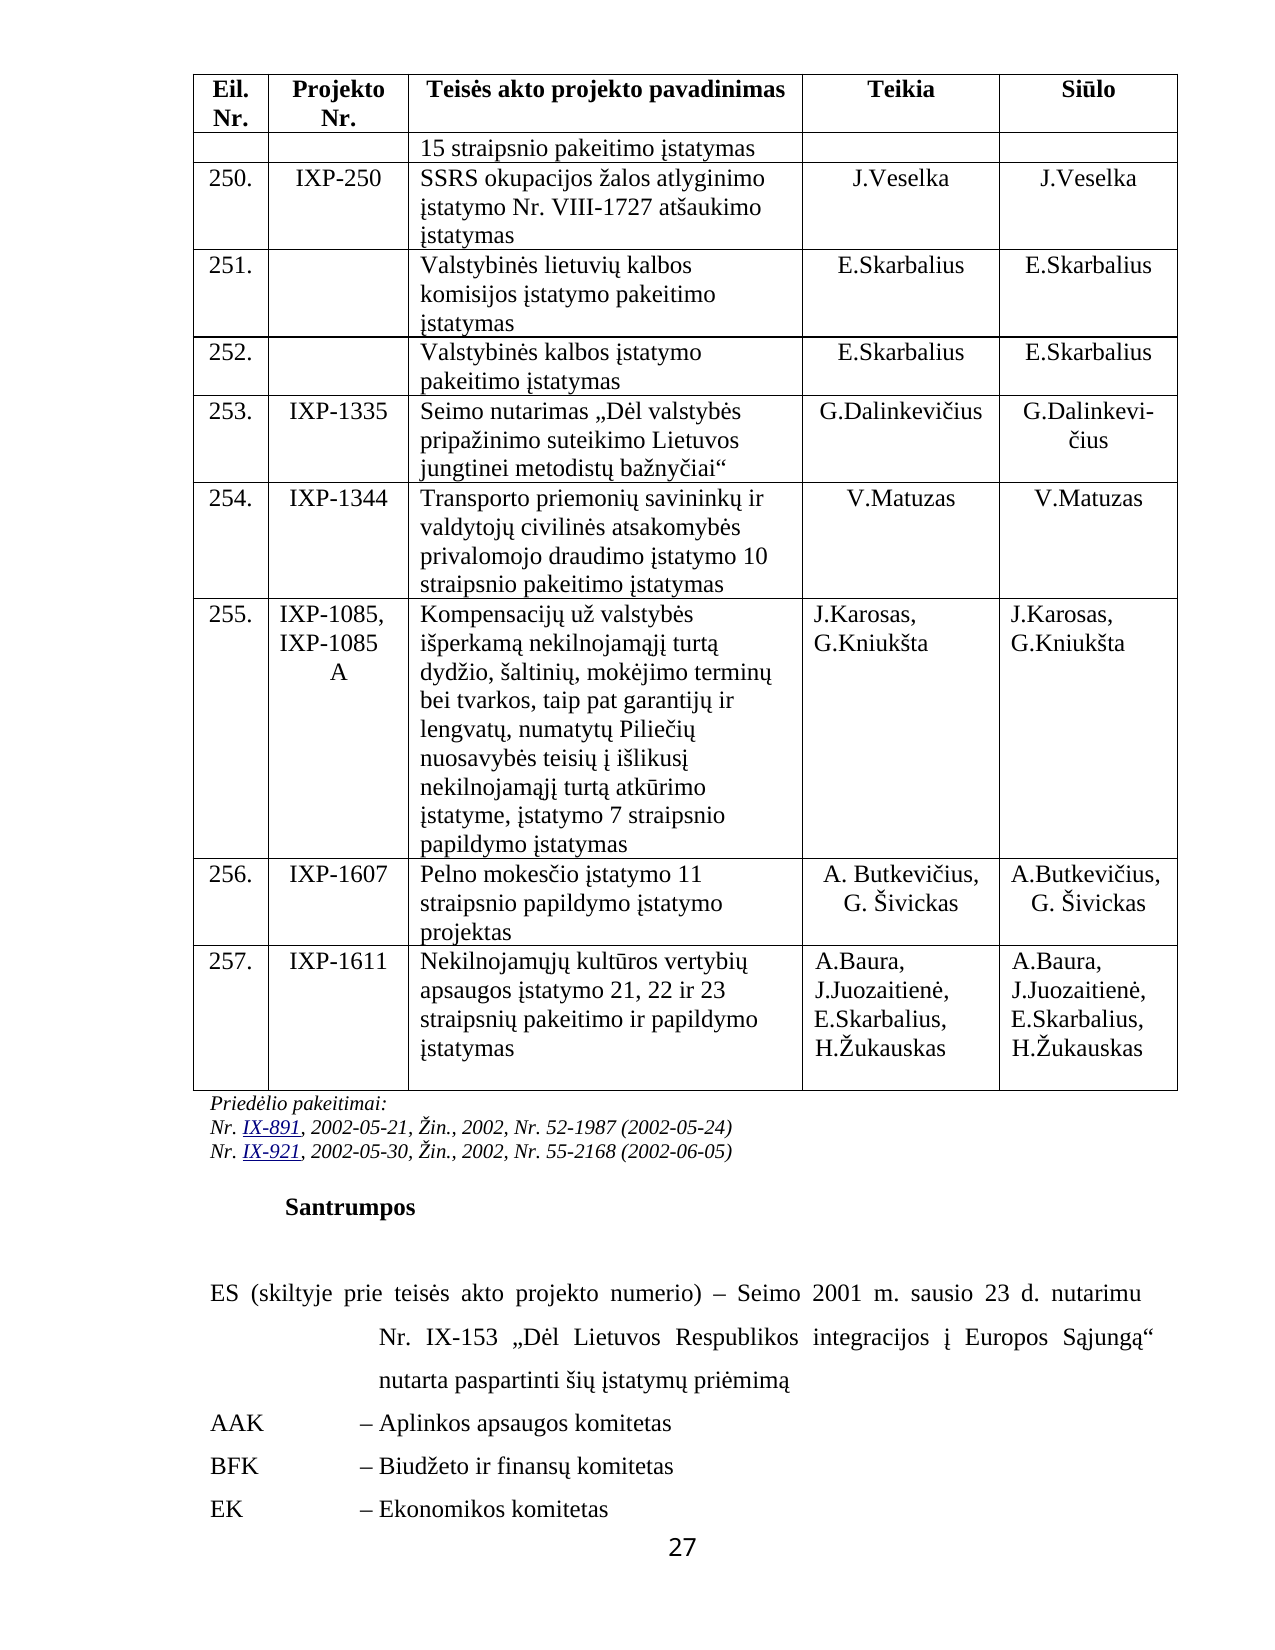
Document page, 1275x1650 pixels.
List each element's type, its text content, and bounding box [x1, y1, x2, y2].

text Priedėlio pakeitimai: [210, 1091, 1155, 1115]
table_cell IXP-1085, IXP-1085 A [269, 599, 408, 858]
table_cell Nekilnojamųjų kultūros vertybių apsaugos įstatymo 21, 22 ir 23 straipsnių pakeitimo ir papildymo įstatymas [409, 946, 802, 1090]
text EK – Ekonomikos komitetas [210, 1494, 1155, 1523]
table_cell 254. [194, 483, 268, 598]
subtitle Santrumpos [210, 1192, 1155, 1221]
table_cell A.Butkevičius, G. Šivickas [1000, 859, 1177, 945]
table_cell [269, 338, 408, 395]
table_cell [269, 250, 408, 336]
table_cell Kompensacijų už valstybės išperkamą nekilnojamąjį turtą dydžio, šaltinių, mokėjimo terminų bei tvarkos, taip pat garantijų ir lengvatų, numatytų Piliečių nuosavybės teisių į išlikusį nekilnojamąjį turtą atkūrimo įstatyme, įstatymo 7 straipsnio papildymo įstatymas [409, 599, 802, 858]
table_cell 15 straipsnio pakeitimo įstatymas [409, 133, 802, 162]
table_header Teikia [803, 75, 999, 132]
table_cell J.Veselka [803, 163, 999, 249]
table_cell [1000, 133, 1177, 162]
table_cell [194, 133, 268, 162]
table_cell 255. [194, 599, 268, 858]
text Nr. IX-921, 2002-05-30, Žin., 2002, Nr. 55-2168 (2002-06-05) [210, 1139, 1155, 1163]
table_cell [803, 133, 999, 162]
table_cell V.Matuzas [1000, 483, 1177, 598]
table_header Projekto Nr. [269, 75, 408, 132]
table_header Eil. Nr. [194, 75, 268, 132]
table_cell Pelno mokesčio įstatymo 11 straipsnio papildymo įstatymo projektas [409, 859, 802, 945]
table_cell Transporto priemonių savininkų ir valdytojų civilinės atsakomybės privalomojo draudimo įstatymo 10 straipsnio pakeitimo įstatymas [409, 483, 802, 598]
table_cell IXP-1611 [269, 946, 408, 1090]
table_cell IXP-1607 [269, 859, 408, 945]
table_cell IXP-1335 [269, 396, 408, 482]
table_cell Seimo nutarimas „Dėl valstybės pripažinimo suteikimo Lietuvos jungtinei metodistų bažnyčiai“ [409, 396, 802, 482]
table_cell 256. [194, 859, 268, 945]
table_cell 257. [194, 946, 268, 1090]
table_cell [269, 133, 408, 162]
table_header Siūlo [1000, 75, 1177, 132]
table_cell J.Veselka [1000, 163, 1177, 249]
text Nr. IX-891, 2002-05-21, Žin., 2002, Nr. 52-1987 (2002-05-24) [210, 1115, 1155, 1139]
table_cell G.Dalinkevi-čius [1000, 396, 1177, 482]
table_cell 253. [194, 396, 268, 482]
table_cell E.Skarbalius [803, 338, 999, 395]
table_cell Valstybinės kalbos įstatymo pakeitimo įstatymas [409, 338, 802, 395]
table_header Teisės akto projekto pavadinimas [409, 75, 802, 132]
table_cell 250. [194, 163, 268, 249]
table_cell E.Skarbalius [803, 250, 999, 336]
table_cell A. Butkevičius, G. Šivickas [803, 859, 999, 945]
table_cell G.Dalinkevičius [803, 396, 999, 482]
table_cell SSRS okupacijos žalos atlyginimo įstatymo Nr. VIII-1727 atšaukimo įstatymas [409, 163, 802, 249]
table_cell A.Baura, J.Juozaitienė, E.Skarbalius, H.Žukauskas [803, 946, 999, 1090]
text AAK – Aplinkos apsaugos komitetas [210, 1408, 1155, 1437]
table_cell IXP-1344 [269, 483, 408, 598]
table_cell Valstybinės lietuvių kalbos komisijos įstatymo pakeitimo įstatymas [409, 250, 802, 336]
table_cell J.Karosas, G.Kniukšta [1000, 599, 1177, 858]
table_cell 251. [194, 250, 268, 336]
table_cell A.Baura, J.Juozaitienė, E.Skarbalius, H.Žukauskas [1000, 946, 1177, 1090]
table_cell E.Skarbalius [1000, 250, 1177, 336]
table_cell V.Matuzas [803, 483, 999, 598]
text BFK – Biudžeto ir finansų komitetas [210, 1451, 1155, 1480]
table_cell 252. [194, 338, 268, 395]
table_cell E.Skarbalius [1000, 338, 1177, 395]
table_cell J.Karosas, G.Kniukšta [803, 599, 999, 858]
text ES (skiltyje prie teisės akto projekto numerio) – Seimo 2001 m. sausio 23 d. nutarimu Nr. IX-153 „Dėl Lietuvos Respublikos integracijos į Europos Sąjungą“ nutarta paspartinti šių įstatymų priėmimą [210, 1278, 1155, 1393]
table_cell IXP-250 [269, 163, 408, 249]
